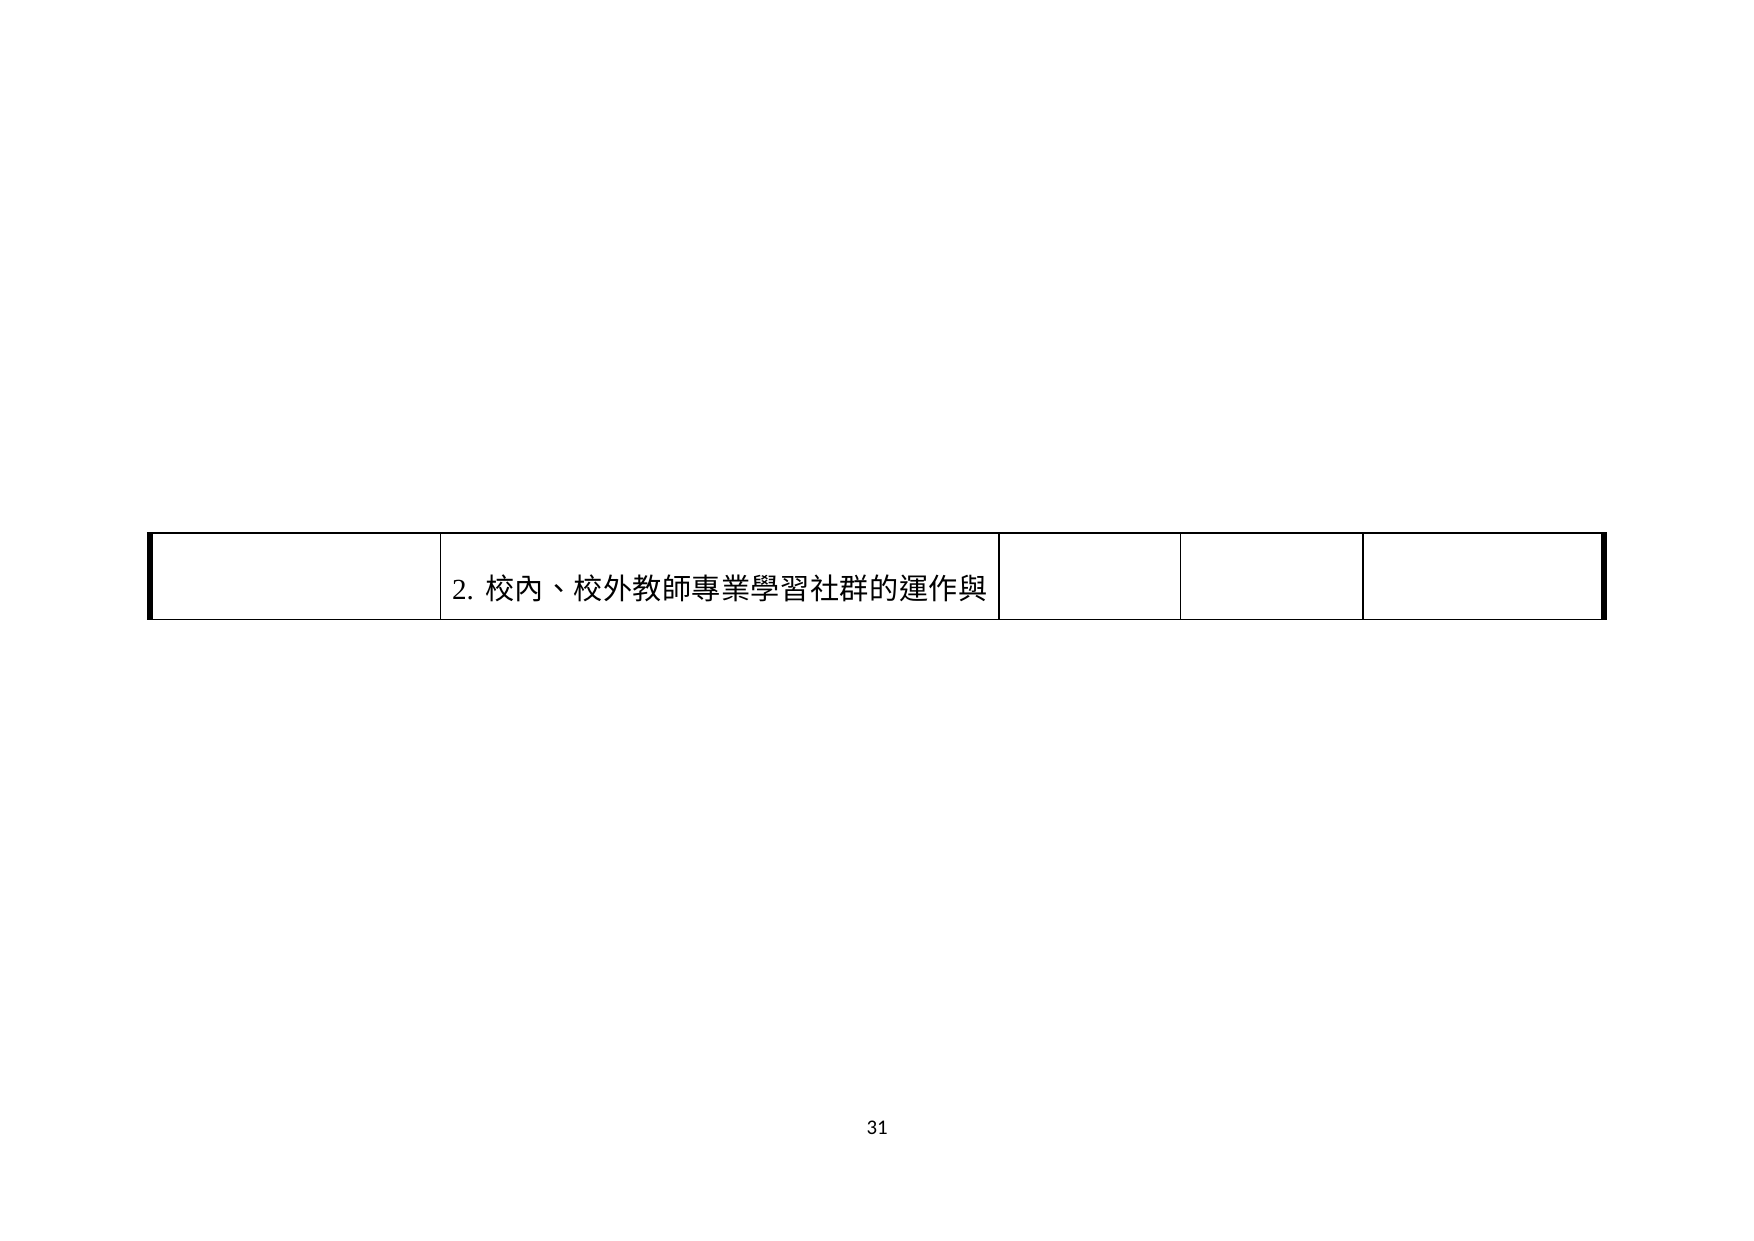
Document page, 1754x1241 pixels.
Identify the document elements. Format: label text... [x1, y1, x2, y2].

table_cell [153, 534, 440, 618]
table_cell 教師專業發展計畫之內容與支持系統。 校內、校外教師專業學習社群的運作與成果。 教師專業發展的情形與績效（含公開授課及專業回饋）。 教師教學檔案建置情形。 [441, 534, 998, 618]
table_cell [1000, 534, 1180, 618]
table_cell [1364, 534, 1601, 618]
table_cell [1181, 534, 1362, 618]
